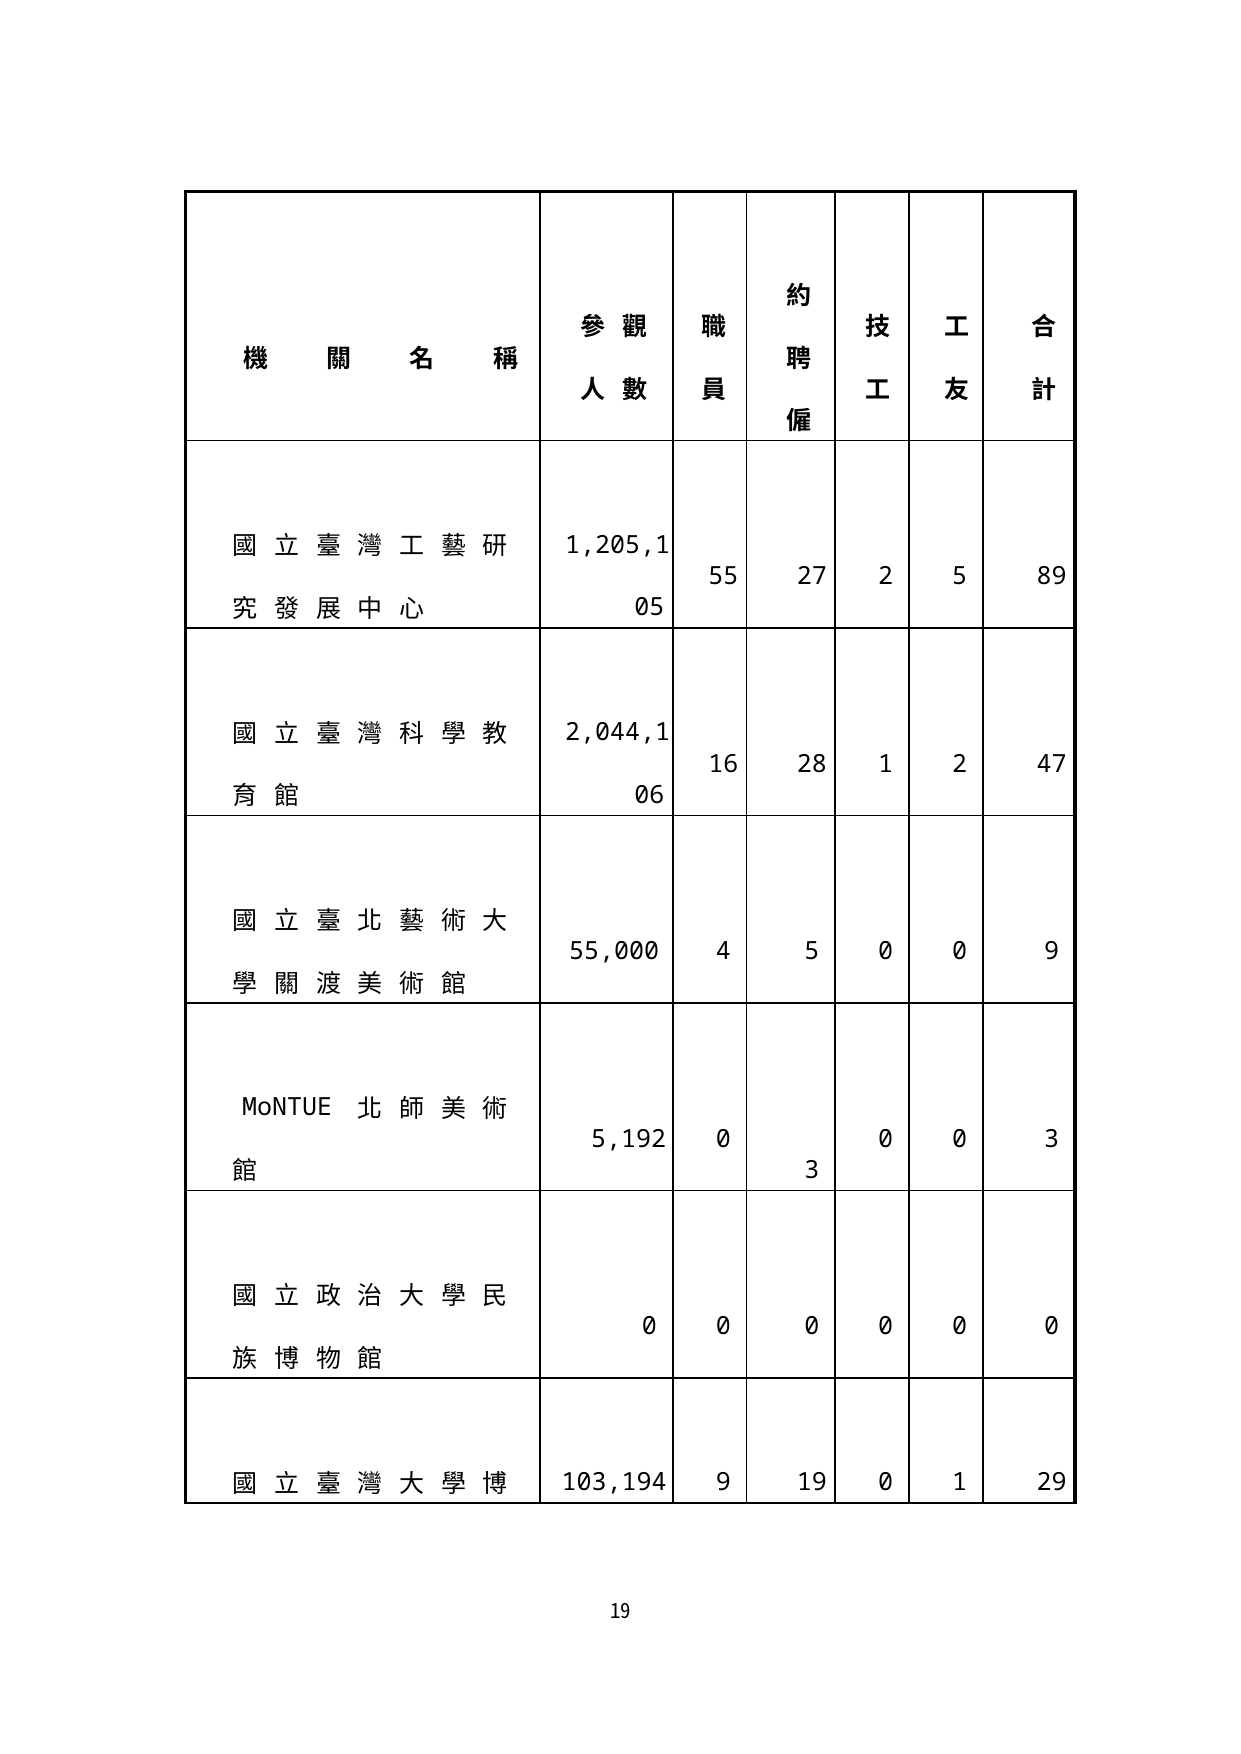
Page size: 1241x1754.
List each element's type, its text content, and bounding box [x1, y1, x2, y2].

table_cell 55 [674, 441, 746, 627]
table_cell 2 [836, 441, 908, 627]
table_cell 0 [836, 816, 908, 1002]
table_cell 19 [747, 1379, 834, 1502]
table_cell 4 [674, 816, 746, 1002]
table_cell 0 [747, 1191, 834, 1377]
table_cell 0 [910, 1004, 982, 1189]
table_cell 0 [836, 1379, 908, 1502]
table_header 機 關 名 稱 [187, 193, 539, 439]
table_cell MoNTUE北師美術館 [187, 1004, 539, 1189]
table_header 合 計 [984, 193, 1073, 439]
table_cell 89 [984, 441, 1073, 627]
table_cell 29 [984, 1379, 1073, 1502]
table_cell 2 [910, 629, 982, 814]
table_cell 0 [836, 1191, 908, 1377]
table_cell 0 [836, 1004, 908, 1189]
table_cell 2,044,106 [541, 629, 672, 814]
table_header 工友 [910, 193, 982, 439]
table_cell 5,192 [541, 1004, 672, 1189]
table_cell 27 [747, 441, 834, 627]
table_cell 5 [910, 441, 982, 627]
table_header 參觀人數 [541, 193, 672, 439]
table_cell 0 [910, 1191, 982, 1377]
table_cell 103,194 [541, 1379, 672, 1502]
table_cell 國立臺灣大學博 [187, 1379, 539, 1502]
table_cell 9 [984, 816, 1073, 1002]
table_cell 28 [747, 629, 834, 814]
table_cell 0 [910, 816, 982, 1002]
table_cell 5 [747, 816, 834, 1002]
table_cell 國立臺灣科學教育館 [187, 629, 539, 814]
table_cell 3 [984, 1004, 1073, 1189]
table_cell 0 [541, 1191, 672, 1377]
table_cell 1,205,105 [541, 441, 672, 627]
table_header 職員 [674, 193, 746, 439]
table_cell 55,000 [541, 816, 672, 1002]
table_header 技工 [836, 193, 908, 439]
table_cell 國立臺北藝術大學關渡美術館 [187, 816, 539, 1002]
table_cell 1 [910, 1379, 982, 1502]
table_cell 1 [836, 629, 908, 814]
table_cell 國立臺灣工藝研究發展中心 [187, 441, 539, 627]
table_cell 0 [674, 1004, 746, 1189]
table_header 約聘僱 [747, 193, 834, 439]
table_cell 國立政治大學民族博物館 [187, 1191, 539, 1377]
table_cell 3 [747, 1004, 834, 1189]
table_cell 16 [674, 629, 746, 814]
table_cell 0 [984, 1191, 1073, 1377]
table_cell 9 [674, 1379, 746, 1502]
table_cell 0 [674, 1191, 746, 1377]
table_cell 47 [984, 629, 1073, 814]
